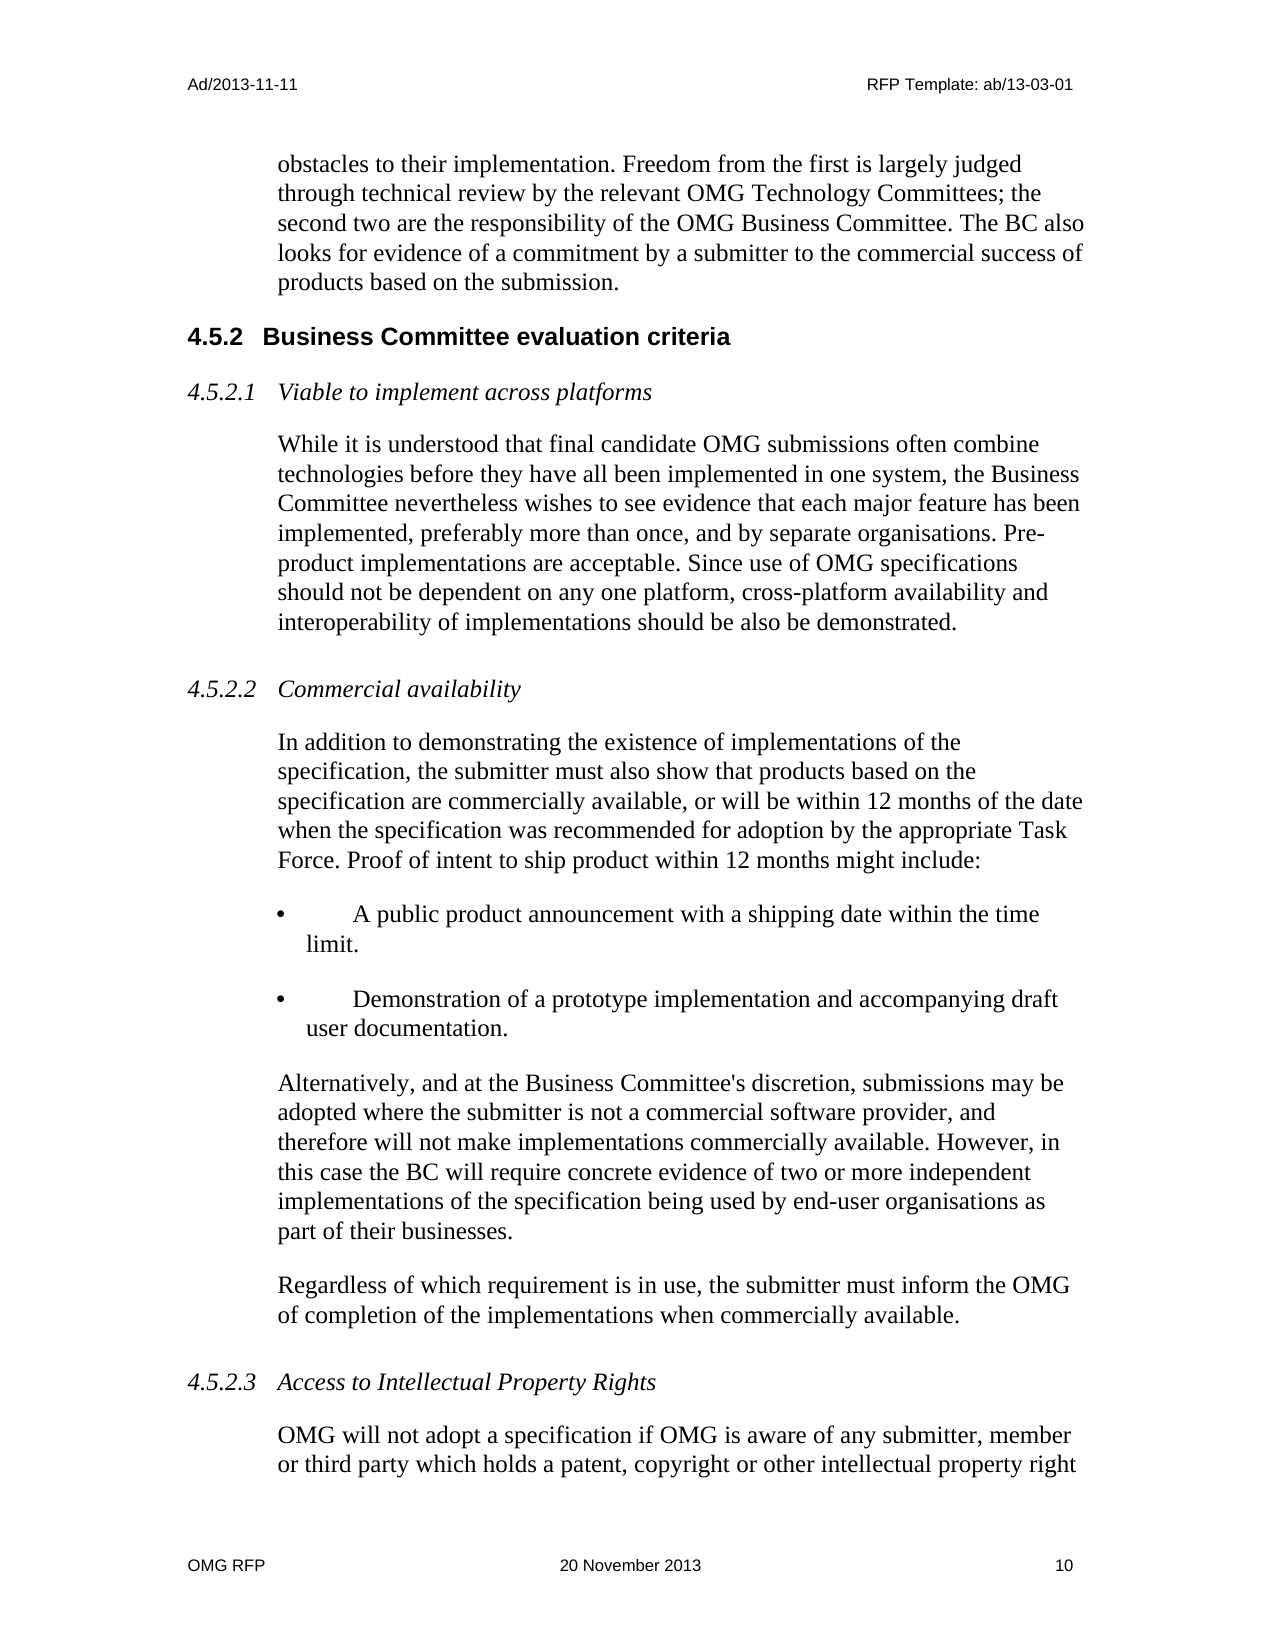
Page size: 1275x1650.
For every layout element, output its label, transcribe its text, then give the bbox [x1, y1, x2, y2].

text Alternatively, and at the Business Committee's discretion, submissions may be adopted where the submitter is not a commercial software provider, and therefore will not make implementations commercially available. However, in this case the BC will require concrete evidence of two or more independent implementations of the specification being used by end-user organisations as part of their businesses. [277, 1069, 1087, 1244]
text obstacles to their implementation. Freedom from the first is largely judged through technical review by the relevant OMG Technology Committees; the second two are the responsibility of the OMG Business Committee. The BC also looks for evidence of a commitment by a submitter to the commercial success of products based on the submission. [277, 150, 1087, 296]
text OMG will not adopt a specification if OMG is aware of any submitter, member or third party which holds a patent, copyright or other intellectual property right [277, 1421, 1087, 1478]
subtitle Access to Intellectual Property Rights [187, 1368, 1087, 1396]
list Demonstration of a prototype implementation and accompanying draft user documentation. [276, 985, 1087, 1042]
list A public product announcement with a shipping date within the time limit. [276, 901, 1087, 958]
text In addition to demonstrating the existence of implementations of the specification, the submitter must also show that products based on the specification are commercially available, or will be within 12 months of the date when the specification was recommended for adoption by the appropriate Task Force. Proof of intent to ship product within 12 months might include: [277, 728, 1087, 874]
text Regardless of which requirement is in use, the submitter must inform the OMG of completion of the implementations when commercially available. [277, 1271, 1087, 1329]
subtitle Commercial availability [187, 675, 1087, 703]
subtitle Business Committee evaluation criteria [187, 323, 1087, 351]
subtitle Viable to implement across platforms [187, 378, 1087, 405]
text While it is understood that final candidate OMG submissions often combine technologies before they have all been implemented in one system, the Business Committee nevertheless wishes to see evidence that each major feature has been implemented, preferably more than once, and by separate organisations. Pre-product implementations are acceptable. Since use of OMG specifications should not be dependent on any one platform, cross-platform availability and interoperability of implementations should be also be demonstrated. [277, 430, 1087, 636]
